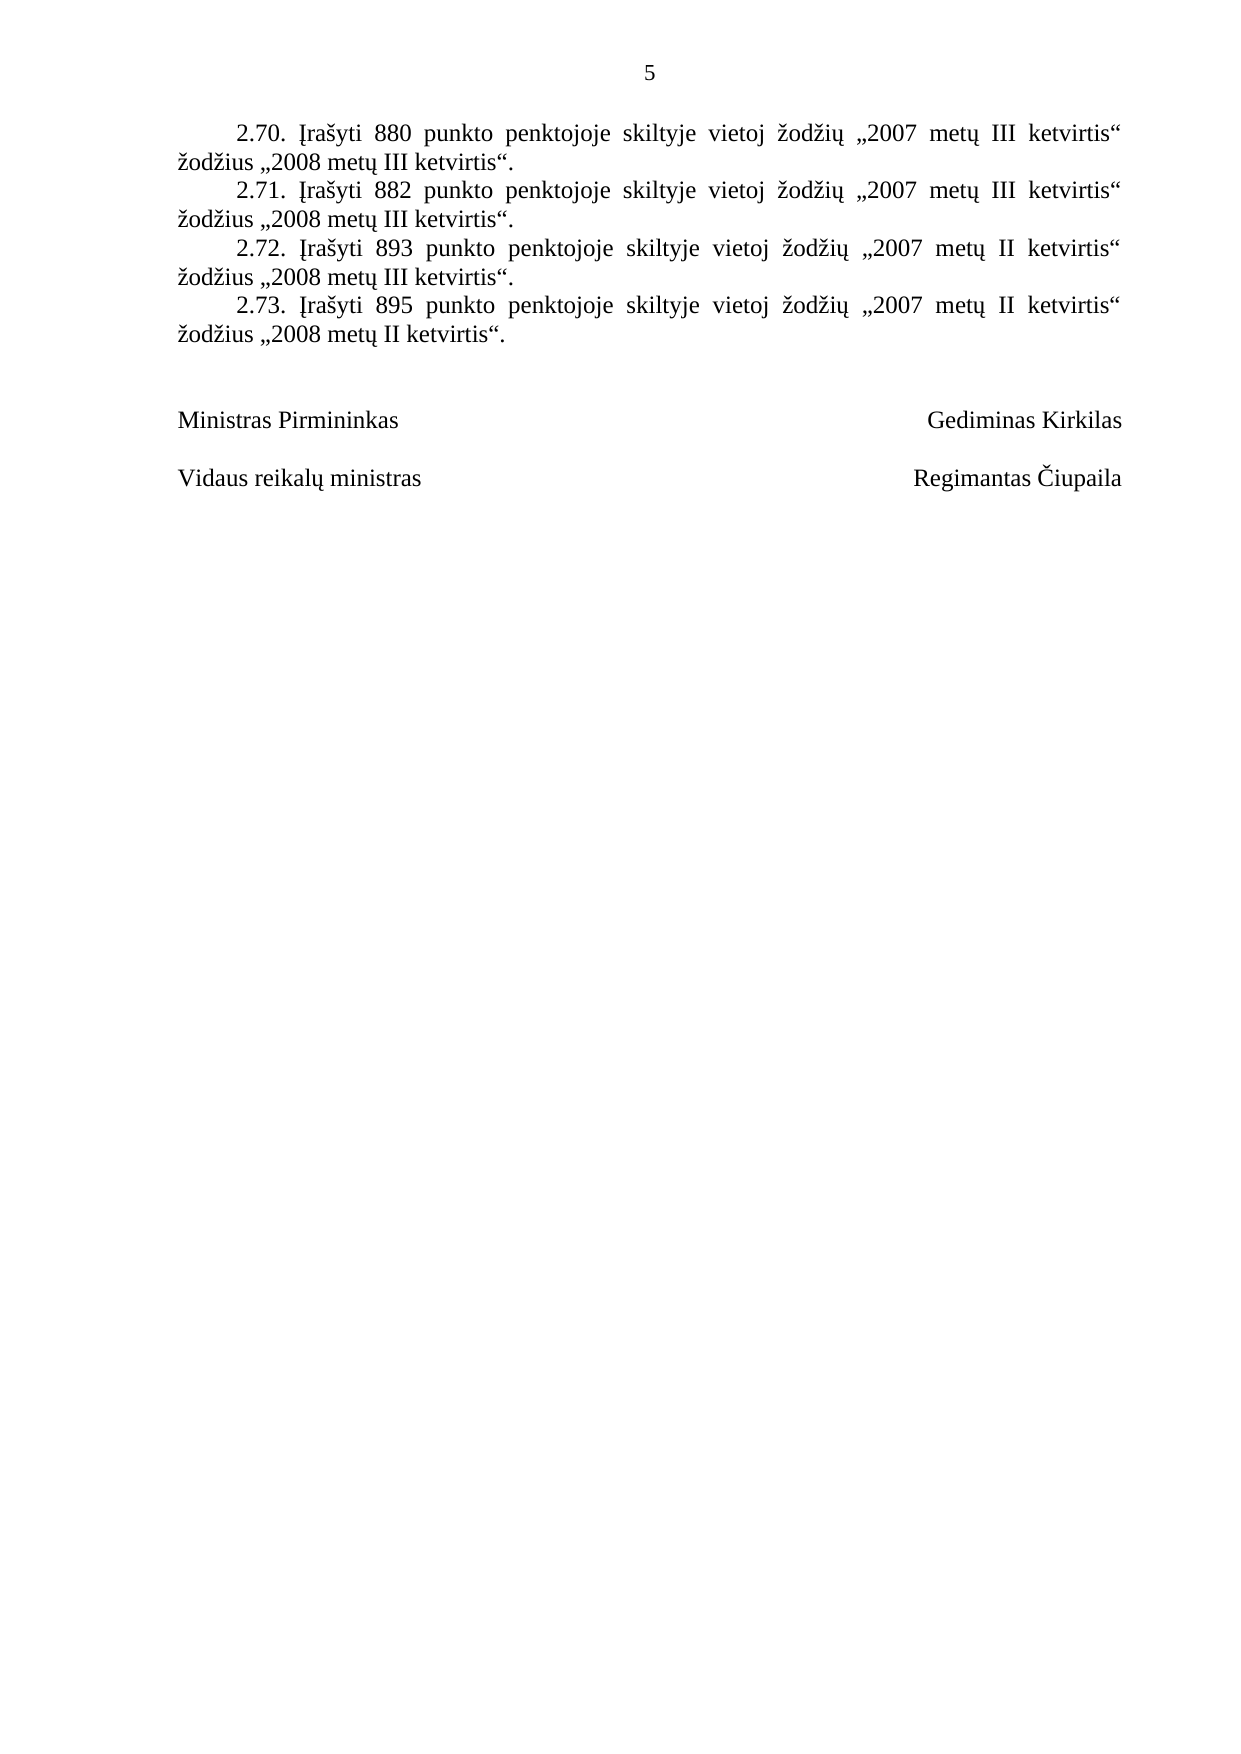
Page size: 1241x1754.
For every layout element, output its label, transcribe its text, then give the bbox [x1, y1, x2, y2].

text 2.70. Įrašyti 880 punkto penktojoje skiltyje vietoj žodžių „2007 metų III ketvirtis“ žodžius „2008 metų III ketvirtis“. [177, 118, 1122, 176]
text 2.72. Įrašyti 893 punkto penktojoje skiltyje vietoj žodžių „2007 metų II ketvirtis“ žodžius „2008 metų III ketvirtis“. [177, 233, 1122, 291]
text 2.73. Įrašyti 895 punkto penktojoje skiltyje vietoj žodžių „2007 metų II ketvirtis“ žodžius „2008 metų II ketvirtis“. [177, 291, 1122, 348]
text 2.71. Įrašyti 882 punkto penktojoje skiltyje vietoj žodžių „2007 metų III ketvirtis“ žodžius „2008 metų III ketvirtis“. [177, 176, 1122, 233]
text Vidaus reikalų ministras Regimantas Čiupaila [177, 463, 1122, 492]
text Ministras Pirmininkas Gediminas Kirkilas [177, 406, 1122, 434]
